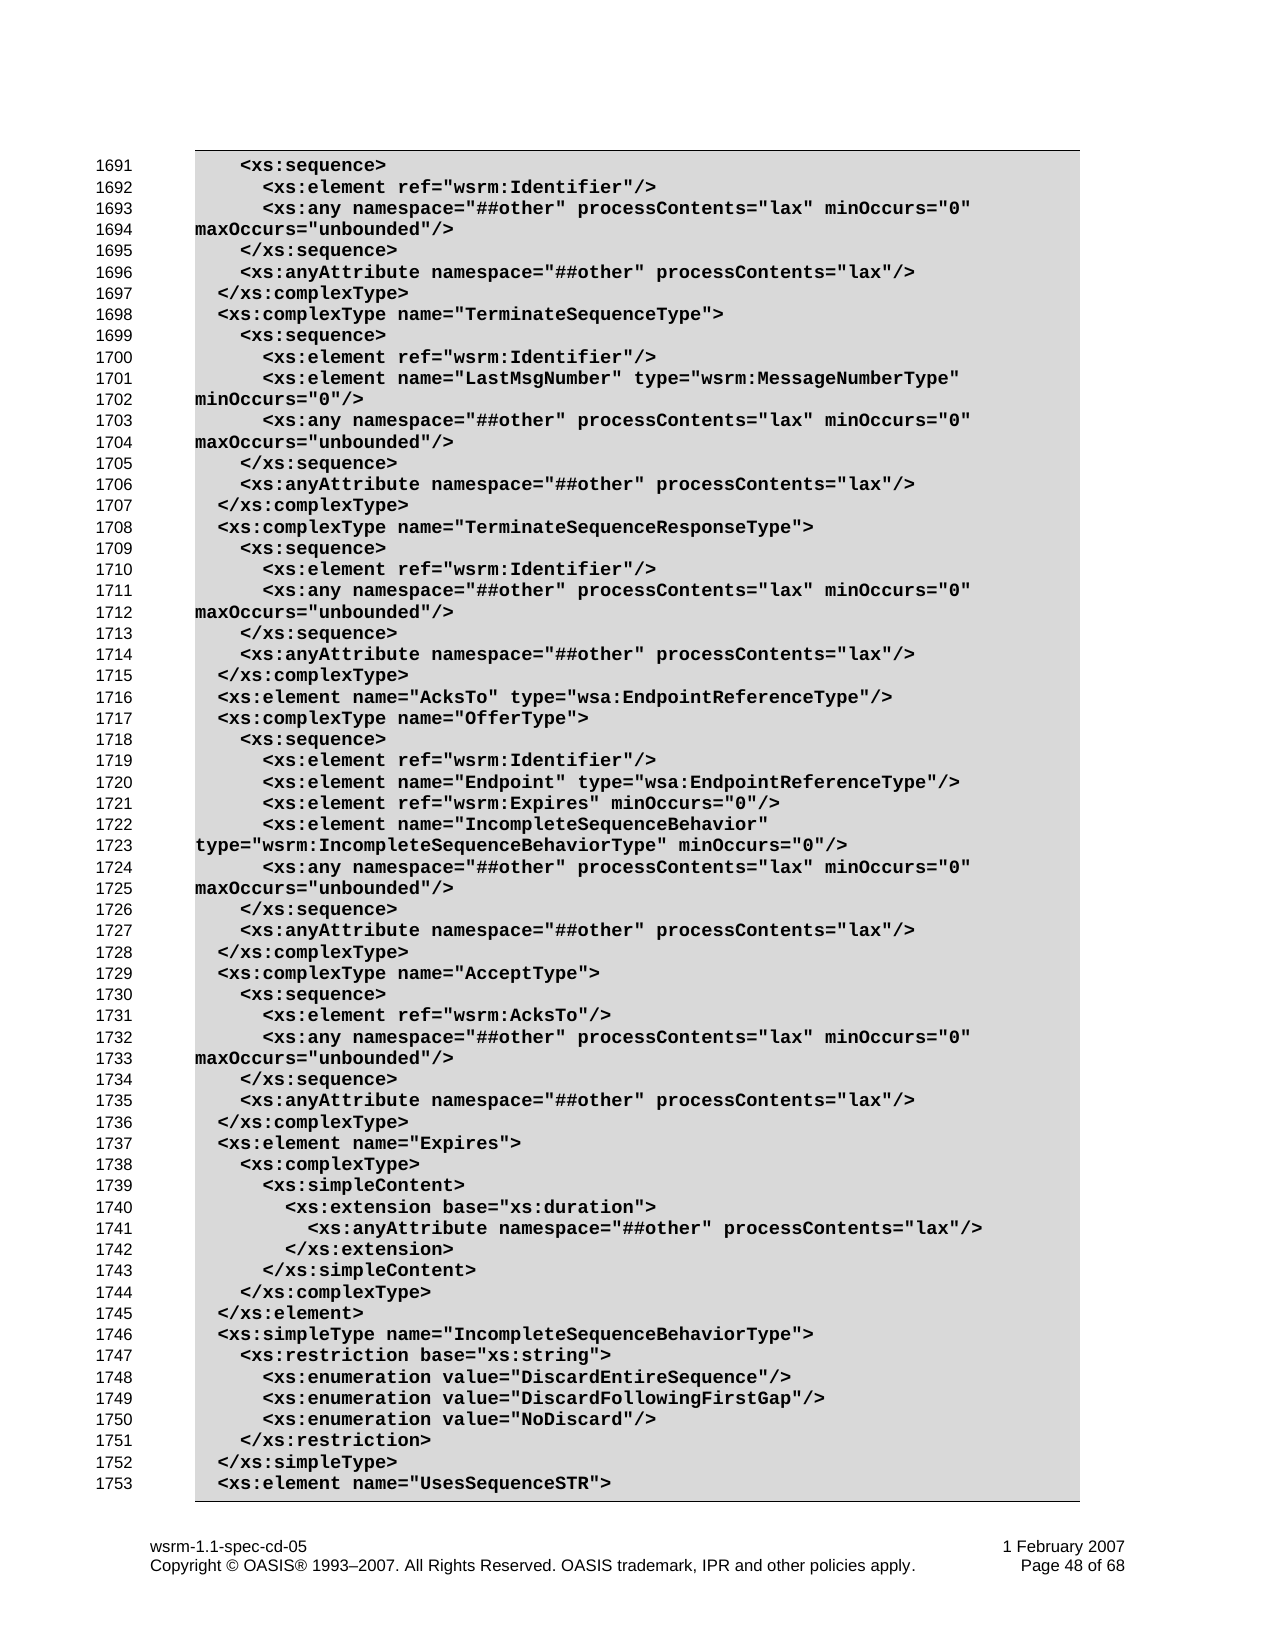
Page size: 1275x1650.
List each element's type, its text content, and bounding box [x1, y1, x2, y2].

text <xs:element name="LastMsgNumber" type="wsrm:MessageNumberType" minOccurs="0"/> <xs:any namespace="##other" processContents="lax" minOccurs="0" maxOccurs="unbounded"/> </xs:sequence> <xs:anyAttribute namespace="##other" processContents="lax"/> </xs:complexType> <xs:complexType name="TerminateSequenceResponseType"> <xs:sequence> <xs:element ref="wsrm:Identifier"/> <xs:any namespace="##other" processContents="lax" minOccurs="0" maxOccurs="unbounded"/> </xs:sequence> <xs:anyAttribute namespace="##other" processContents="lax"/> </xs:complexType> <xs:element name="AcksTo" type="wsa:EndpointReferenceType"/> <xs:complexType name="OfferType"> <xs:sequence> <xs:element ref="wsrm:Identifier"/> <xs:element name="Endpoint" type="wsa:EndpointReferenceType"/> <xs:element ref="wsrm:Expires" minOccurs="0"/> <xs:element name="IncompleteSequenceBehavior" type="wsrm:IncompleteSequenceBehaviorType" minOccurs="0"/> <xs:any namespace="##other" processContents="lax" minOccurs="0" maxOccurs="unbounded"/> </xs:sequence> <xs:anyAttribute namespace="##other" processContents="lax"/> </xs:complexType> <xs:complexType name="AcceptType"> <xs:sequence> <xs:element ref="wsrm:AcksTo"/> <xs:any namespace="##other" processContents="lax" minOccurs="0" maxOccurs="unbounded"/> </xs:sequence> <xs:anyAttribute namespace="##other" processContents="lax"/> </xs:complexType> <xs:element name="Expires"> <xs:complexType> <xs:simpleContent> <xs:extension base="xs:duration"> <xs:anyAttribute namespace="##other" processContents="lax"/> </xs:extension> </xs:simpleContent> </xs:complexType> </xs:element> <xs:simpleType name="IncompleteSequenceBehaviorType"> <xs:restriction base="xs:string"> <xs:enumeration value="DiscardEntireSequence"/> <xs:enumeration value="DiscardFollowingFirstGap"/> <xs:enumeration value="NoDiscard"/> </xs:restriction> </xs:simpleType> [195, 362, 1080, 1467]
text <xs:element name="UsesSequenceSTR"> [195, 1467, 1080, 1501]
text <xs:sequence> <xs:element ref="wsrm:Identifier"/> <xs:any namespace="##other" processContents="lax" minOccurs="0" maxOccurs="unbounded"/> </xs:sequence> <xs:anyAttribute namespace="##other" processContents="lax"/> </xs:complexType> <xs:complexType name="TerminateSequenceType"> <xs:sequence> <xs:element ref="wsrm:Identifier"/> [195, 151, 1080, 362]
